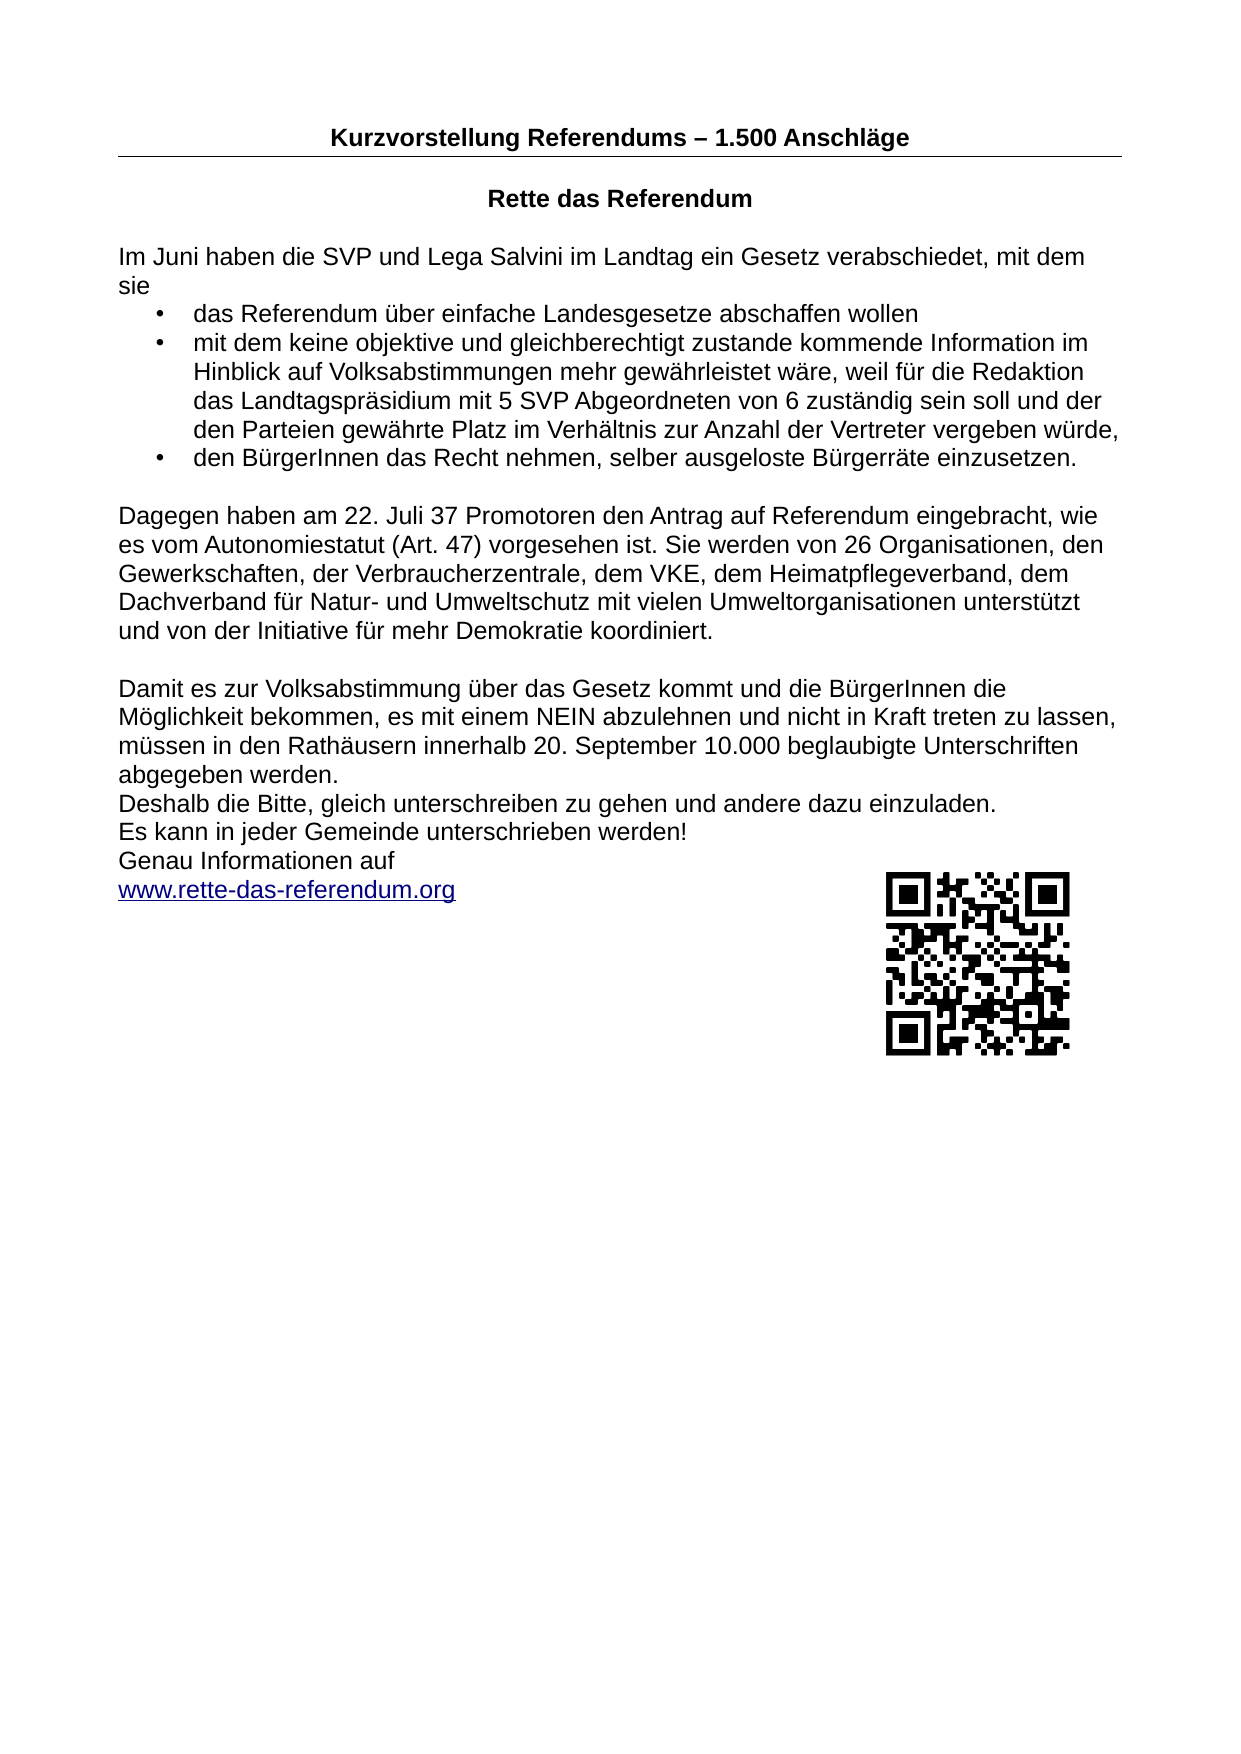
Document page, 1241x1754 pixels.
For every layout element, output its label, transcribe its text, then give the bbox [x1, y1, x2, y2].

picture [859, 845, 1096, 1082]
text www.rette-das-referendum.org [118, 875, 859, 903]
text Rette das Referendum [118, 184, 1122, 213]
list mit dem keine objektive und gleichberechtigt zustande kommende Information im Hinblick auf Volksabstimmungen mehr gewährleistet wäre, weil für die Redaktion das Landtagspräsidium mit 5 SVP Abgeordneten von 6 zuständig sein soll und der den Parteien gewährte Platz im Verhältnis zur Anzahl der Vertreter vergeben würde, [156, 328, 1122, 443]
list den BürgerInnen das Recht nehmen, selber ausgeloste Bürgerräte einzusetzen. [156, 443, 1122, 472]
list das Referendum über einfache Landesgesetze abschaffen wollen [156, 299, 1122, 328]
text Dagegen haben am 22. Juli 37 Promotoren den Antrag auf Referendum eingebracht, wie es vom Autonomiestatut (Art. 47) vorgesehen ist. Sie werden von 26 Organisationen, den Gewerkschaften, der Verbraucherzentrale, dem VKE, dem Heimatpflegeverband, dem Dachverband für Natur- und Umweltschutz mit vielen Umweltorganisationen unterstützt und von der Initiative für mehr Demokratie koordiniert. [118, 501, 1122, 645]
text [1096, 875, 1122, 903]
text Im Juni haben die SVP und Lega Salvini im Landtag ein Gesetz verabschiedet, mit dem sie [118, 242, 1122, 299]
text [1096, 846, 1122, 875]
text Damit es zur Volksabstimmung über das Gesetz kommt und die BürgerInnen die Möglichkeit bekommen, es mit einem NEIN abzulehnen und nicht in Kraft treten zu lassen, müssen in den Rathäusern innerhalb 20. September 10.000 beglaubigte Unterschriften abgegeben werden. [118, 673, 1122, 788]
text Genau Informationen auf [118, 846, 859, 875]
text Deshalb die Bitte, gleich unterschreiben zu gehen und andere dazu einzuladen. Es kann in jeder Gemeinde unterschrieben werden! [118, 788, 1122, 846]
text Kurzvorstellung Referendums – 1.500 Anschläge [118, 118, 1122, 156]
